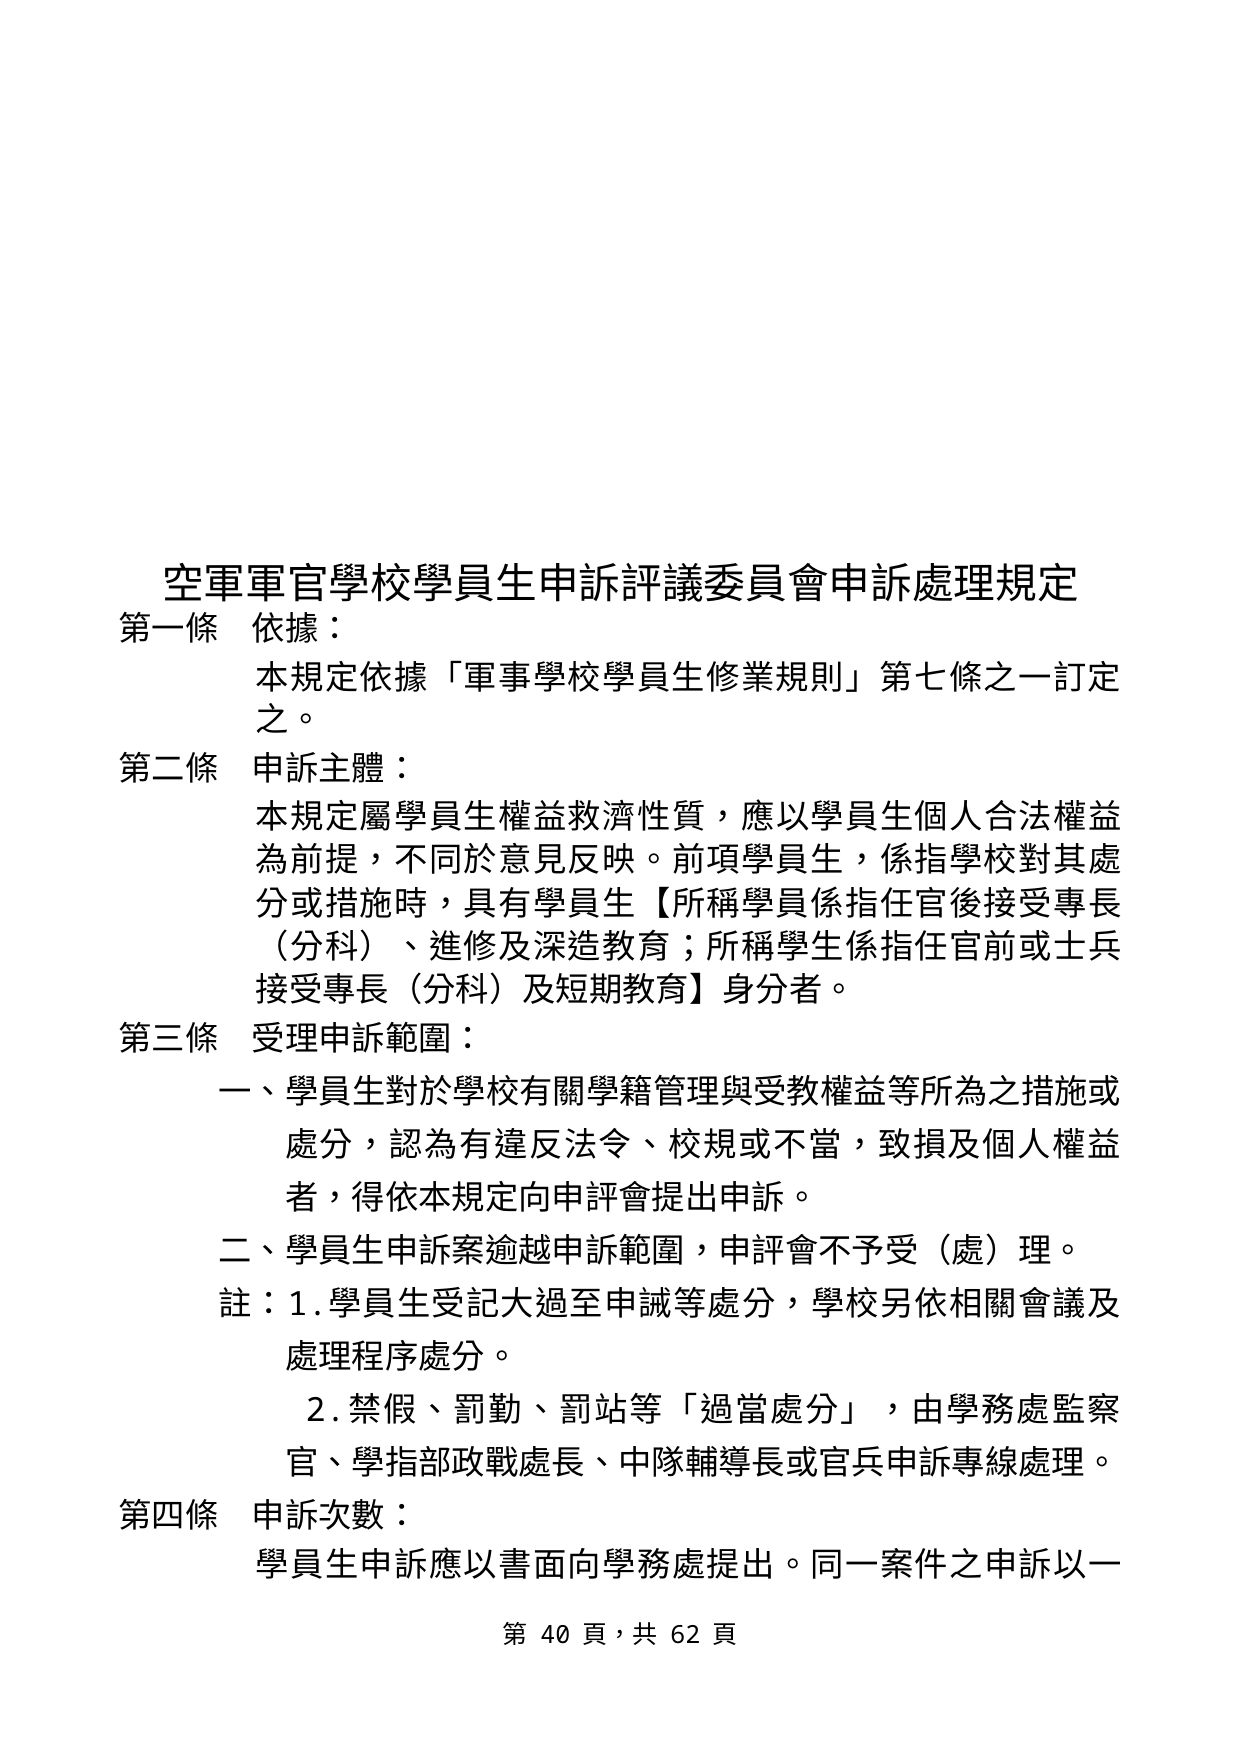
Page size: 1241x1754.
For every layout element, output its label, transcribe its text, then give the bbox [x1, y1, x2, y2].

text 第二條 申訴主體： [118, 741, 1122, 789]
text 第四條 申訴次數： [118, 1489, 1122, 1537]
text 本規定屬學員生權益救濟性質，應以學員生個人合法權益為前提，不同於意見反映。前項學員生，係指學校對其處分或措施時，具有學員生【所稱學員係指任官後接受專長（分科）、進修及深造教育；所稱學生係指任官前或士兵接受專長（分科）及短期教育】身分者。 [256, 794, 1122, 1011]
text 一、學員生對於學校有關學籍管理與受教權益等所為之措施或處分，認為有違反法令、校規或不當，致損及個人權益者，得依本規定向申評會提出申訴。 [218, 1064, 1122, 1219]
text 註：1.學員生受記大過至申誡等處分，學校另依相關會議及處理程序處分。 [218, 1276, 1122, 1378]
text 學員生申訴應以書面向學務處提出。同一案件之申訴以一 [256, 1542, 1122, 1585]
text 2.禁假、罰勤、罰站等「過當處分」，由學務處監察官、學指部政戰處長、中隊輔導長或官兵申訴專線處理。 [218, 1383, 1122, 1484]
text 第一條 依據： [118, 601, 1122, 650]
text 本規定依據「軍事學校學員生修業規則」第七條之一訂定之。 [256, 654, 1122, 741]
text 空軍軍官學校學員生申訴評議委員會申訴處理規定 [118, 539, 1122, 601]
text 二、學員生申訴案逾越申訴範圍，申評會不予受（處）理。 [218, 1223, 1122, 1272]
text 第三條 受理申訴範圍： [118, 1011, 1122, 1059]
